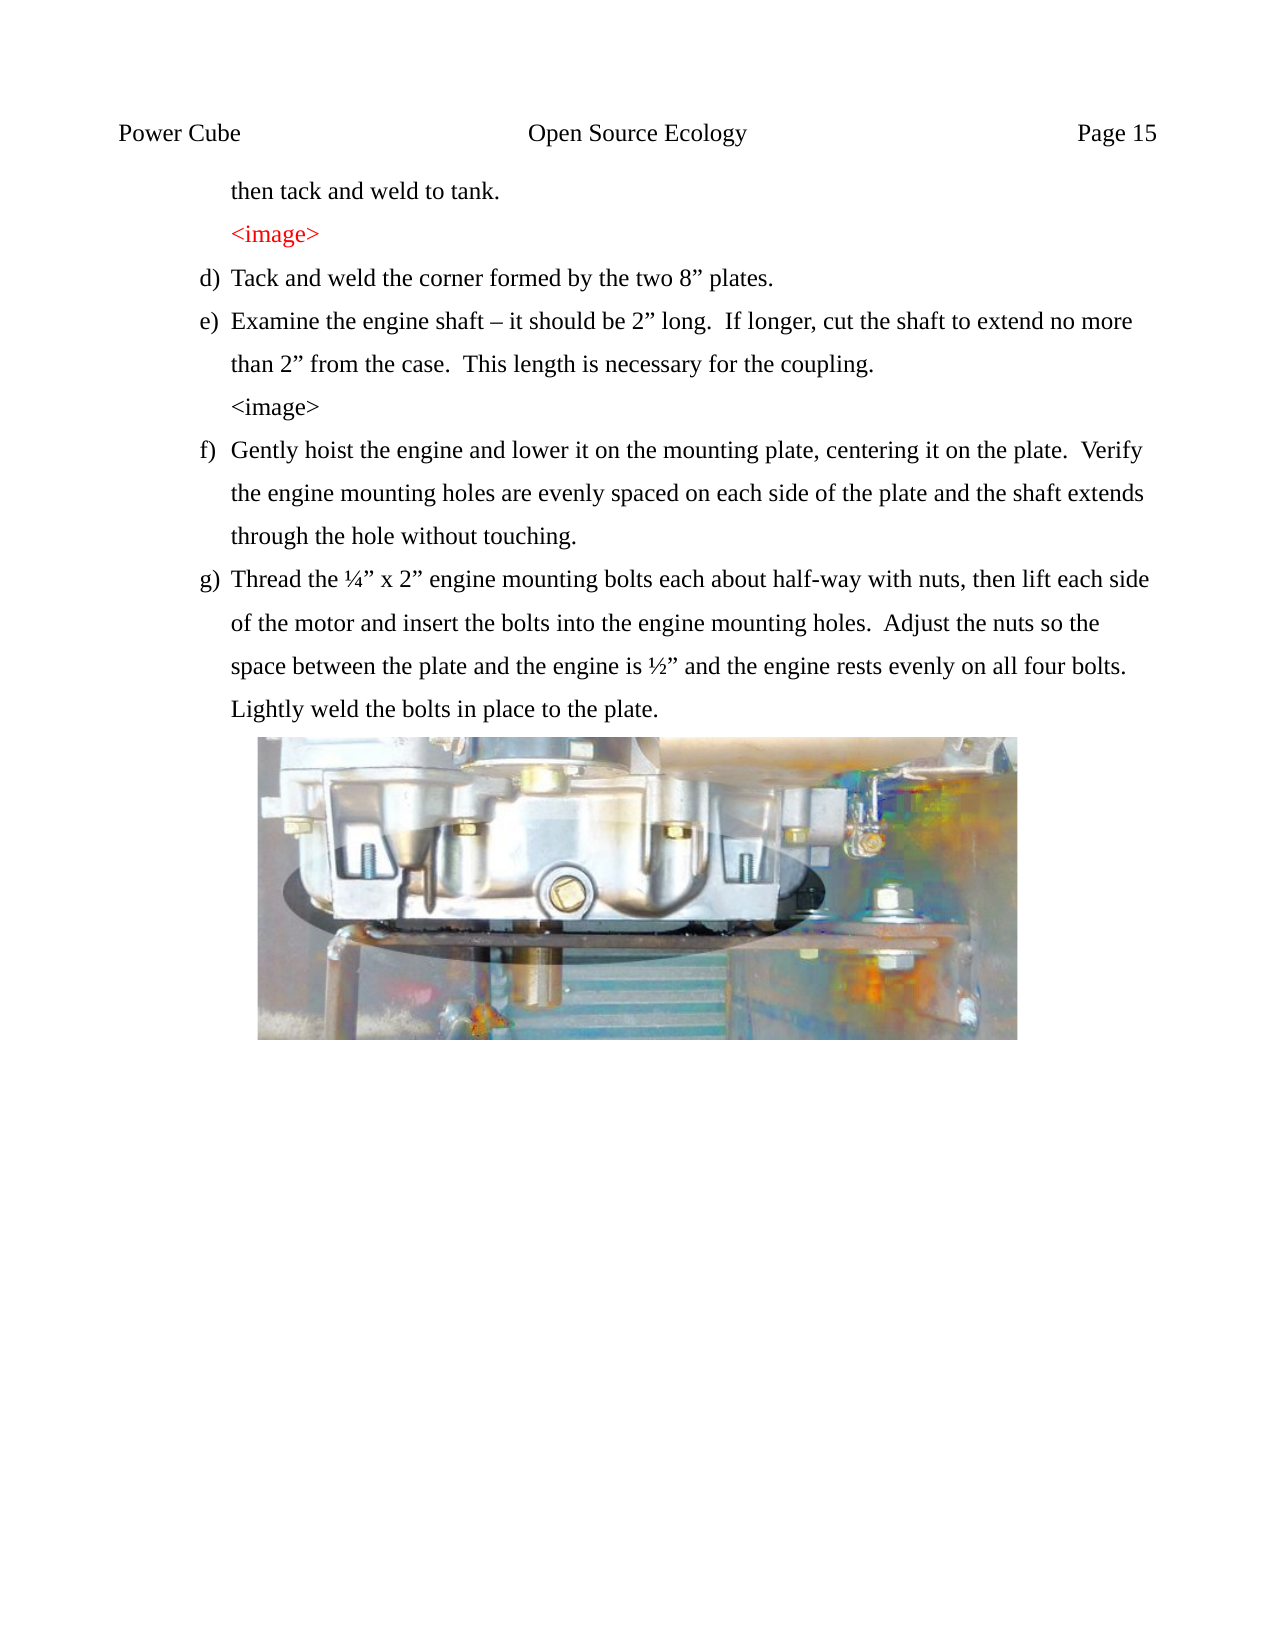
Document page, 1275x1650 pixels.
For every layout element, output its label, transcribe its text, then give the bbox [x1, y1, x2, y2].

picture [257, 737, 1018, 1040]
list then tack and weld to tank. [193, 176, 1157, 205]
list <image> [193, 392, 1157, 421]
list <image> [193, 219, 1157, 248]
list Examine the engine shaft – it should be 2” long. If longer, cut the shaft to extend no more than 2” from the case. This length is necessary for the coupling. [193, 306, 1157, 378]
list Thread the ¼” x 2” engine mounting bolts each about half-way with nuts, then lift each side of the motor and insert the bolts into the engine mounting holes. Adjust the nuts so the space between the plate and the engine is ½” and the engine rests evenly on all four bolts. Lightly weld the bolts in place to the plate. [193, 564, 1157, 723]
list Tack and weld the corner formed by the two 8” plates. [193, 263, 1157, 291]
list Gently hoist the engine and lower it on the mounting plate, centering it on the plate. Verify the engine mounting holes are evenly spaced on each side of the plate and the shaft extends through the hole without touching. [193, 435, 1157, 550]
